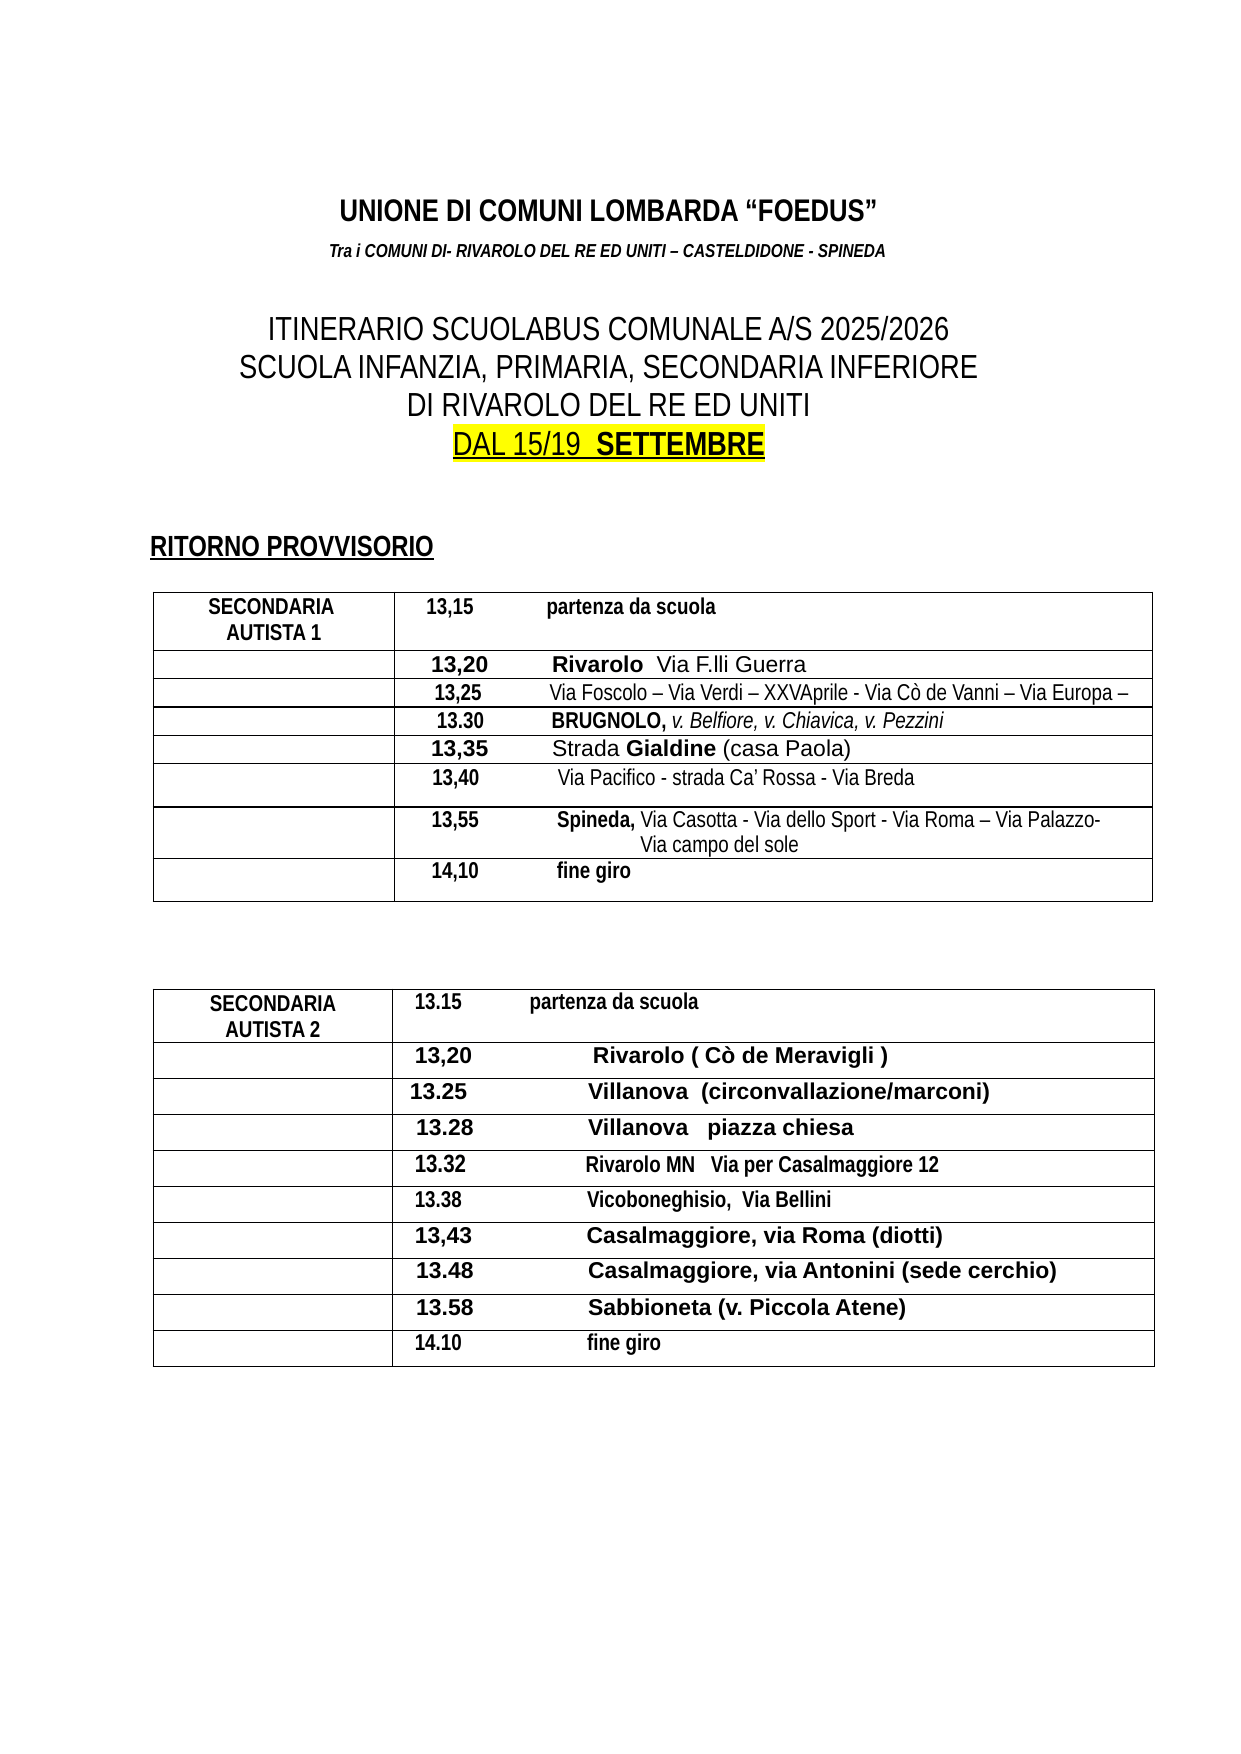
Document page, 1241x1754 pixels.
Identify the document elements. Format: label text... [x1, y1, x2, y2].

table_header SECONDARIA AUTISTA 2 [154, 990, 392, 1042]
text UNIONE DI COMUNI LOMBARDA “FOEDUS” [161, 192, 1056, 228]
table_cell [154, 1259, 392, 1294]
table_cell [154, 808, 394, 857]
text ITINERARIO SCUOLABUS COMUNALE A/S 2025/2026 [162, 309, 1056, 347]
table_cell [154, 1115, 392, 1150]
text SCUOLA INFANZIA, PRIMARIA, SECONDARIA INFERIORE [162, 347, 1056, 386]
table_header 13.15 partenza da scuola [393, 990, 1154, 1042]
table_cell [154, 1187, 392, 1222]
table_cell [154, 708, 394, 734]
table_cell [154, 1295, 392, 1330]
table_cell [154, 1331, 392, 1366]
table_cell [154, 764, 394, 806]
table_cell [154, 1223, 392, 1258]
table_cell [154, 1043, 392, 1078]
table_cell 13.32 Rivarolo MN Via per Casalmaggiore 12 [393, 1151, 1154, 1186]
table_cell 13,55 Spineda, Via Casotta - Via dello Sport - Via Roma – Via Palazzo- Via campo del sole [395, 808, 1152, 857]
table_cell [154, 859, 394, 901]
table_header 13,15 partenza da scuola [395, 593, 1152, 650]
table_cell 13,25 Via Foscolo – Via Verdi – XXVAprile - Via Cò de Vanni – Via Europa – [395, 679, 1152, 706]
table_cell [154, 679, 394, 706]
table_cell 13,20 Rivarolo Via F.lli Guerra [395, 651, 1152, 678]
table_cell 13,20 Rivarolo ( Cò de Meravigli ) [393, 1043, 1154, 1078]
table_cell [154, 736, 394, 763]
text RITORNO PROVVISORIO [150, 529, 1090, 562]
text DI RIVAROLO DEL RE ED UNITI [162, 386, 1056, 424]
table_cell 13.48 Casalmaggiore, via Antonini (sede cerchio) [393, 1259, 1154, 1294]
table_cell 13,35 Strada Gialdine (casa Paola) [395, 736, 1152, 763]
text Tra i COMUNI DI- RIVAROLO DEL RE ED UNITI – CASTELDIDONE - SPINEDA [162, 240, 1056, 262]
table_cell 13.30 BRUGNOLO, v. Belfiore, v. Chiavica, v. Pezzini [395, 708, 1152, 734]
table_cell 14,10 fine giro [395, 859, 1152, 901]
table_cell 13,40 Via Pacifico - strada Ca’ Rossa - Via Breda [395, 764, 1152, 806]
text DAL 15/19 SETTEMBRE [162, 424, 1056, 462]
table_cell [154, 1079, 392, 1114]
table_cell 13.58 Sabbioneta (v. Piccola Atene) [393, 1295, 1154, 1330]
table_cell [154, 1151, 392, 1186]
table_header SECONDARIA AUTISTA 1 [154, 593, 394, 650]
table_cell 13.28 Villanova piazza chiesa [393, 1115, 1154, 1150]
table_cell 13.38 Vicoboneghisio, Via Bellini [393, 1187, 1154, 1222]
table_cell 14.10 fine giro [393, 1331, 1154, 1366]
table_cell 13.25 Villanova (circonvallazione/marconi) [393, 1079, 1154, 1114]
table_cell [154, 651, 394, 678]
table_cell 13,43 Casalmaggiore, via Roma (diotti) [393, 1223, 1154, 1258]
